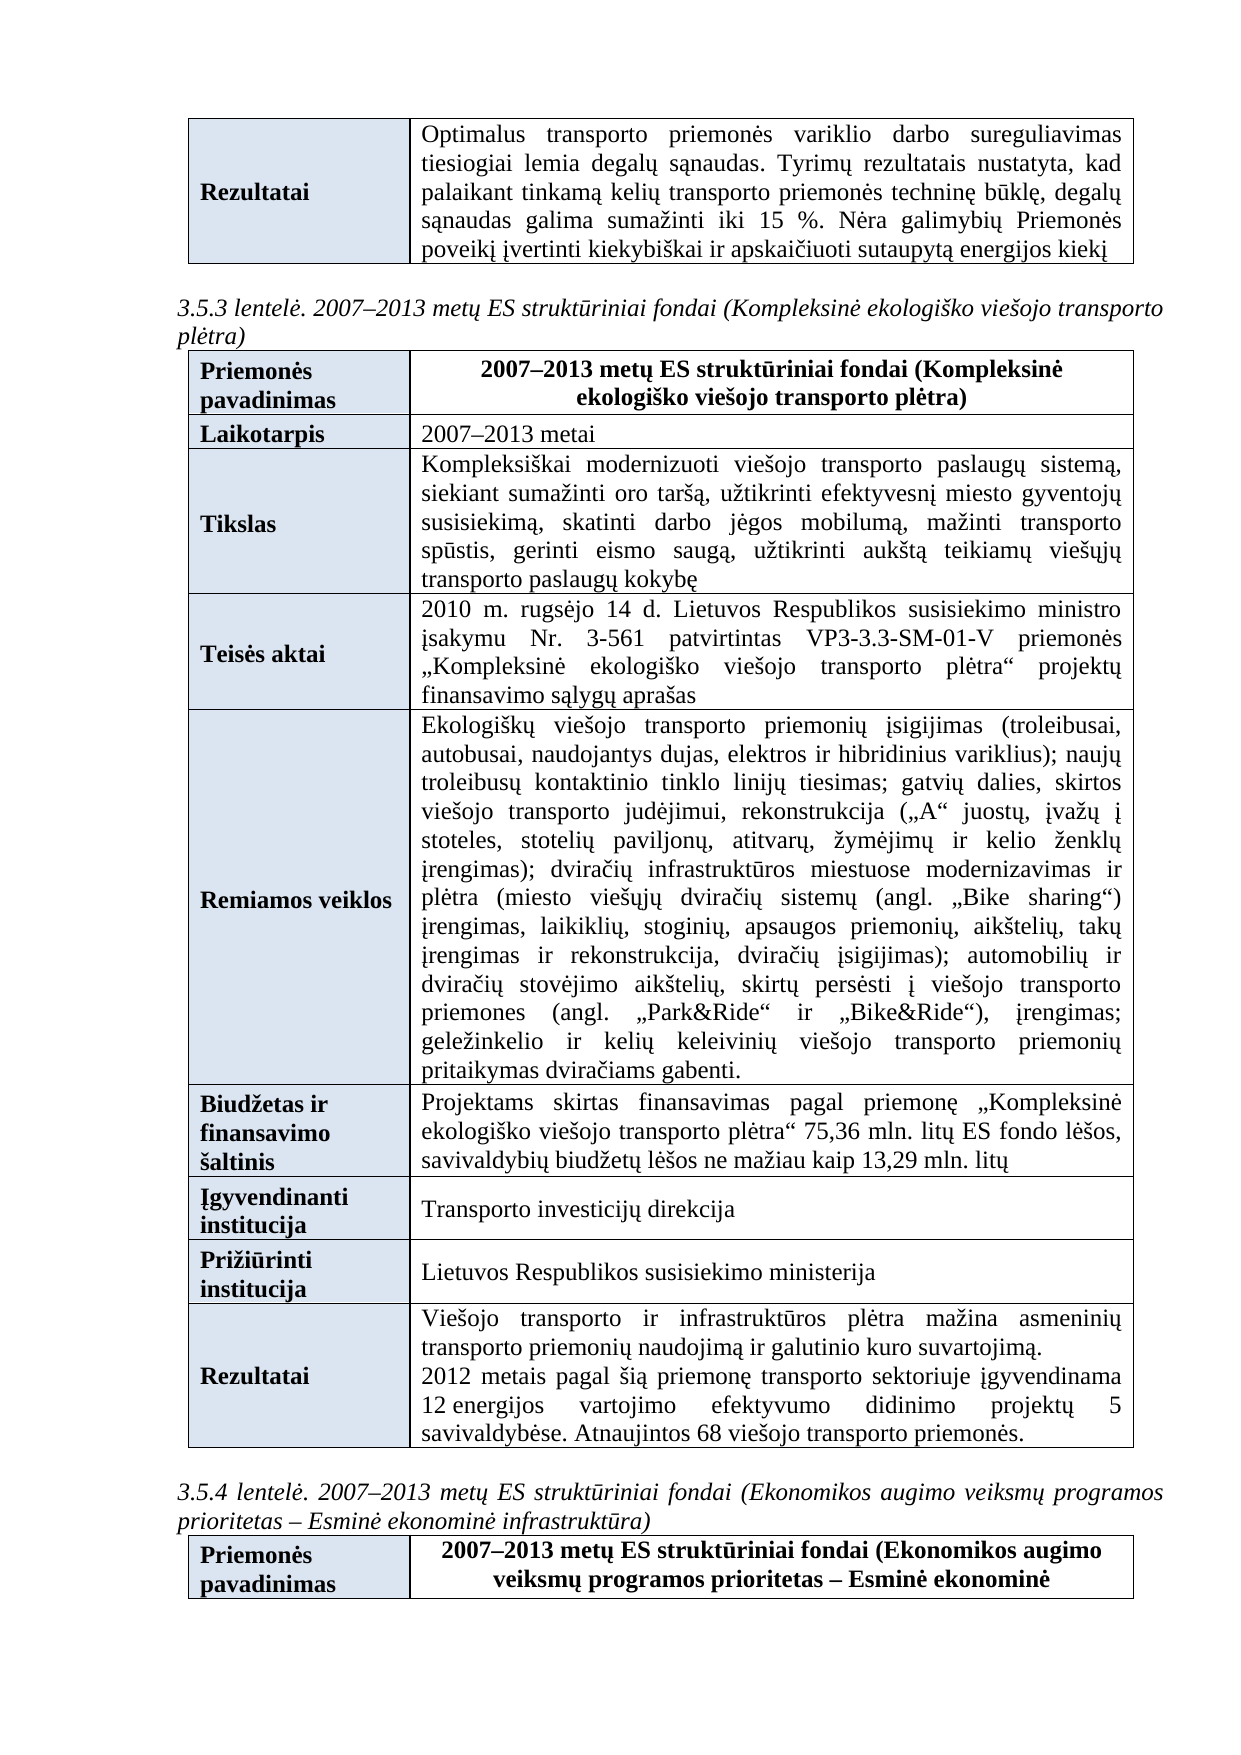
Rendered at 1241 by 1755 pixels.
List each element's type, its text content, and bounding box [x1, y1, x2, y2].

table_cell Tikslas [189, 449, 409, 593]
table_cell Rezultatai [189, 119, 409, 263]
table_cell Remiamos veiklos [189, 710, 409, 1084]
table_header Priemonės pavadinimas [189, 351, 409, 413]
table_cell Optimalus transporto priemonės variklio darbo sureguliavimas tiesiogiai lemia degalų sąnaudas. Tyrimų rezultatais nustatyta, kad palaikant tinkamą kelių transporto priemonės techninę būklę, degalų sąnaudas galima sumažinti iki 15 %. Nėra galimybių Priemonės poveikį įvertinti kiekybiškai ir apskaičiuoti sutaupytą energijos kiekį [411, 119, 1133, 263]
table_cell Projektams skirtas finansavimas pagal priemonę „Kompleksinė ekologiško viešojo transporto plėtra“ 75,36 mln. litų ES fondo lėšos, savivaldybių biudžetų lėšos ne mažiau kaip 13,29 mln. litų [411, 1085, 1133, 1176]
text 3.5.3 lentelė. 2007–2013 metų ES struktūriniai fondai (Kompleksinė ekologiško viešojo transporto plėtra) [177, 293, 1166, 350]
text 3.5.4 lentelė. 2007–2013 metų ES struktūriniai fondai (Ekonomikos augimo veiksmų programos prioritetas – Esminė ekonominė infrastruktūra) [177, 1477, 1166, 1534]
table_cell Prižiūrinti institucija [189, 1240, 409, 1302]
table_cell Laikotarpis [189, 415, 409, 448]
table_header 2007–2013 metų ES struktūriniai fondai (Kompleksinė ekologiško viešojo transporto plėtra) [411, 351, 1133, 413]
table_cell Biudžetas ir finansavimo šaltinis [189, 1085, 409, 1176]
table_cell Kompleksiškai modernizuoti viešojo transporto paslaugų sistemą, siekiant sumažinti oro taršą, užtikrinti efektyvesnį miesto gyventojų susisiekimą, skatinti darbo jėgos mobilumą, mažinti transporto spūstis, gerinti eismo saugą, užtikrinti aukštą teikiamų viešųjų transporto paslaugų kokybę [411, 449, 1133, 593]
table_cell Ekologiškų viešojo transporto priemonių įsigijimas (troleibusai, autobusai, naudojantys dujas, elektros ir hibridinius variklius); naujų troleibusų kontaktinio tinklo linijų tiesimas; gatvių dalies, skirtos viešojo transporto judėjimui, rekonstrukcija („A“ juostų, įvažų į stoteles, stotelių paviljonų, atitvarų, žymėjimų ir kelio ženklų įrengimas); dviračių infrastruktūros miestuose modernizavimas ir plėtra (miesto viešųjų dviračių sistemų (angl. „Bike sharing“) įrengimas, laikiklių, stoginių, apsaugos priemonių, aikštelių, takų įrengimas ir rekonstrukcija, dviračių įsigijimas); automobilių ir dviračių stovėjimo aikštelių, skirtų persėsti į viešojo transporto priemones (angl. „Park&Ride“ ir „Bike&Ride“), įrengimas; geležinkelio ir kelių keleivinių viešojo transporto priemonių pritaikymas dviračiams gabenti. [411, 710, 1133, 1084]
table_cell Teisės aktai [189, 594, 409, 709]
table_cell 2007–2013 metai [411, 415, 1133, 448]
table_header 2007–2013 metų ES struktūriniai fondai (Ekonomikos augimo veiksmų programos prioritetas – Esminė ekonominė [411, 1536, 1133, 1598]
table_cell Viešojo transporto ir infrastruktūros plėtra mažina asmeninių transporto priemonių naudojimą ir galutinio kuro suvartojimą. 2012 metais pagal šią priemonę transporto sektoriuje įgyvendinama 12 energijos vartojimo efektyvumo didinimo projektų 5 savivaldybėse. Atnaujintos 68 viešojo transporto priemonės. [411, 1304, 1133, 1447]
table_header Priemonės pavadinimas [189, 1536, 409, 1598]
table_cell Įgyvendinanti institucija [189, 1177, 409, 1239]
table_cell Rezultatai [189, 1304, 409, 1447]
table_cell 2010 m. rugsėjo 14 d. Lietuvos Respublikos susisiekimo ministro įsakymu Nr. 3-561 patvirtintas VP3-3.3-SM-01-V priemonės „Kompleksinė ekologiško viešojo transporto plėtra“ projektų finansavimo sąlygų aprašas [411, 594, 1133, 709]
table_cell Lietuvos Respublikos susisiekimo ministerija [411, 1240, 1133, 1302]
table_cell Transporto investicijų direkcija [411, 1177, 1133, 1239]
